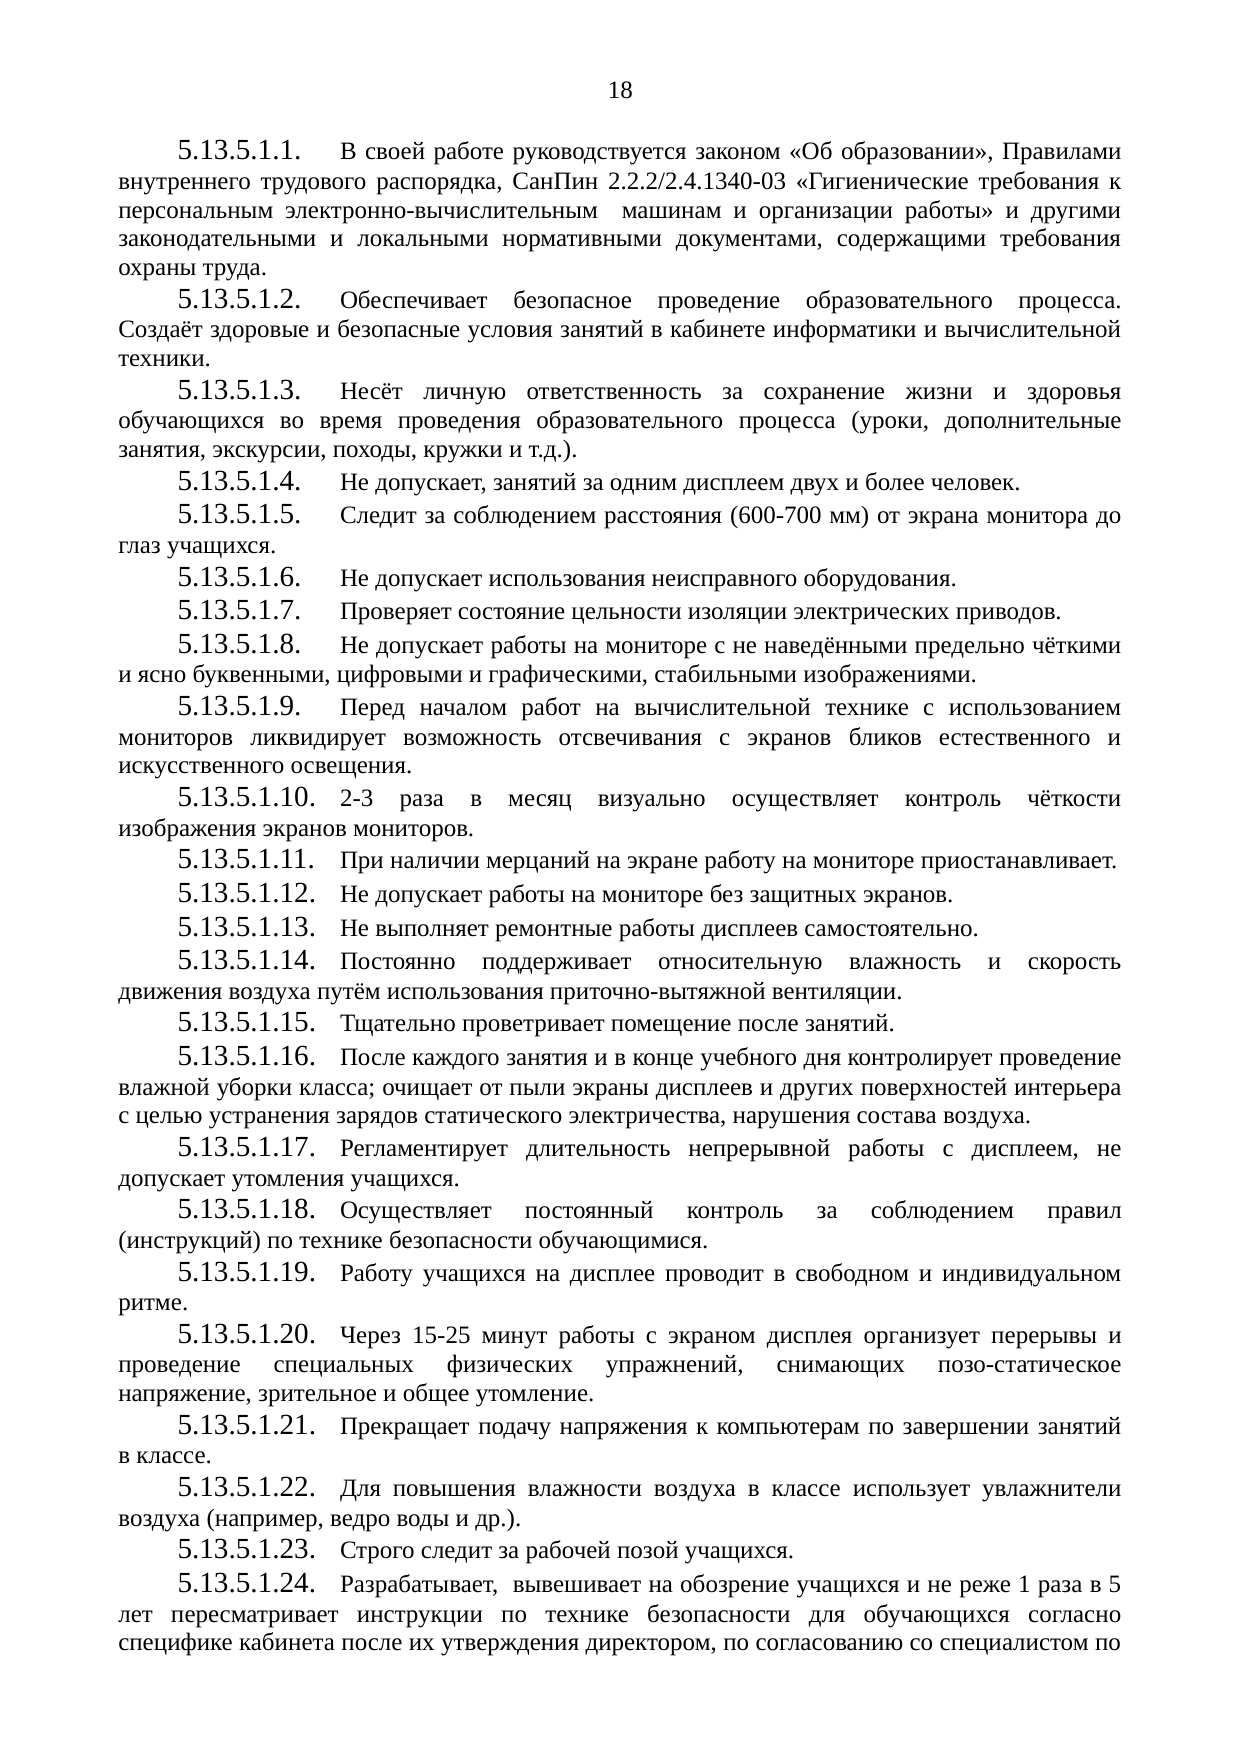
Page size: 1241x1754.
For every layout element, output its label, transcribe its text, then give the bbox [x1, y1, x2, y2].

list После каждого занятия и в конце учебного дня контролирует проведение влажной уборки класса; очищает от пыли экраны дисплеев и других поверхностей интерьера с целью устранения зарядов статического электричества, нарушения состава воздуха. [118, 1038, 1122, 1129]
list Обеспечивает безопасное проведение образовательного процесса. Создаёт здоровые и безопасные условия занятий в кабинете информатики и вычислительной техники. [118, 281, 1122, 372]
list Не допускает использования неисправного оборудования. [118, 559, 1122, 592]
list Прекращает подачу напряжения к компьютерам по завершении занятий в классе. [118, 1407, 1122, 1469]
list При наличии мерцаний на экране работу на мониторе приостанавливает. [118, 842, 1122, 875]
list Проверяет состояние цельности изоляции электрических приводов. [118, 592, 1122, 626]
list Не допускает работы на мониторе с не наведёнными предельно чёткими и ясно буквенными, цифровыми и графическими, стабильными изображениями. [118, 626, 1122, 688]
list Через 15-25 минут работы с экраном дисплея организует перерывы и проведение специальных физических упражнений, снимающих позо-статическое напряжение, зрительное и общее утомление. [118, 1316, 1122, 1407]
list Регламентирует длительность непрерывной работы с дисплеем, не допускает утомления учащихся. [118, 1129, 1122, 1191]
list 2-3 раза в месяц визуально осуществляет контроль чёткости изображения экранов мониторов. [118, 779, 1122, 842]
list Перед началом работ на вычислительной технике с использованием мониторов ликвидирует возможность отсвечивания с экранов бликов естественного и искусственного освещения. [118, 688, 1122, 779]
list Разрабатывает, вывешивает на обозрение учащихся и не реже 1 раза в 5 лет пересматривает инструкции по технике безопасности для обучающихся согласно специфике кабинета после их утверждения директором, по согласованию со специалистом по [118, 1565, 1122, 1656]
list Осуществляет постоянный контроль за соблюдением правил (инструкций) по технике безопасности обучающимися. [118, 1191, 1122, 1254]
list В своей работе руководствуется законом «Об образовании», Правилами внутреннего трудового распорядка, СанПин 2.2.2/2.4.1340-03 «Гигиенические требования к персональным электронно-вычислительным машинам и организации работы» и другими законодательными и локальными нормативными документами, содержащими требования охраны труда. [118, 132, 1122, 281]
list Строго следит за рабочей позой учащихся. [118, 1532, 1122, 1565]
list Не допускает работы на мониторе без защитных экранов. [118, 875, 1122, 909]
list Не допускает, занятий за одним дисплеем двух и более человек. [118, 463, 1122, 497]
list Следит за соблюдением расстояния (600-700 мм) от экрана монитора до глаз учащихся. [118, 497, 1122, 559]
list Не выполняет ремонтные работы дисплеев самостоятельно. [118, 909, 1122, 942]
list Тщательно проветривает помещение после занятий. [118, 1004, 1122, 1038]
list Постоянно поддерживает относительную влажность и скорость движения воздуха путём использования приточно-вытяжной вентиляции. [118, 942, 1122, 1004]
list Работу учащихся на дисплее проводит в свободном и индивидуальном ритме. [118, 1254, 1122, 1316]
list Несёт личную ответственность за сохранение жизни и здоровья обучающихся во время проведения образовательного процесса (уроки, дополнительные занятия, экскурсии, походы, кружки и т.д.). [118, 372, 1122, 463]
list Для повышения влажности воздуха в классе использует увлажнители воздуха (например, ведро воды и др.). [118, 1469, 1122, 1532]
